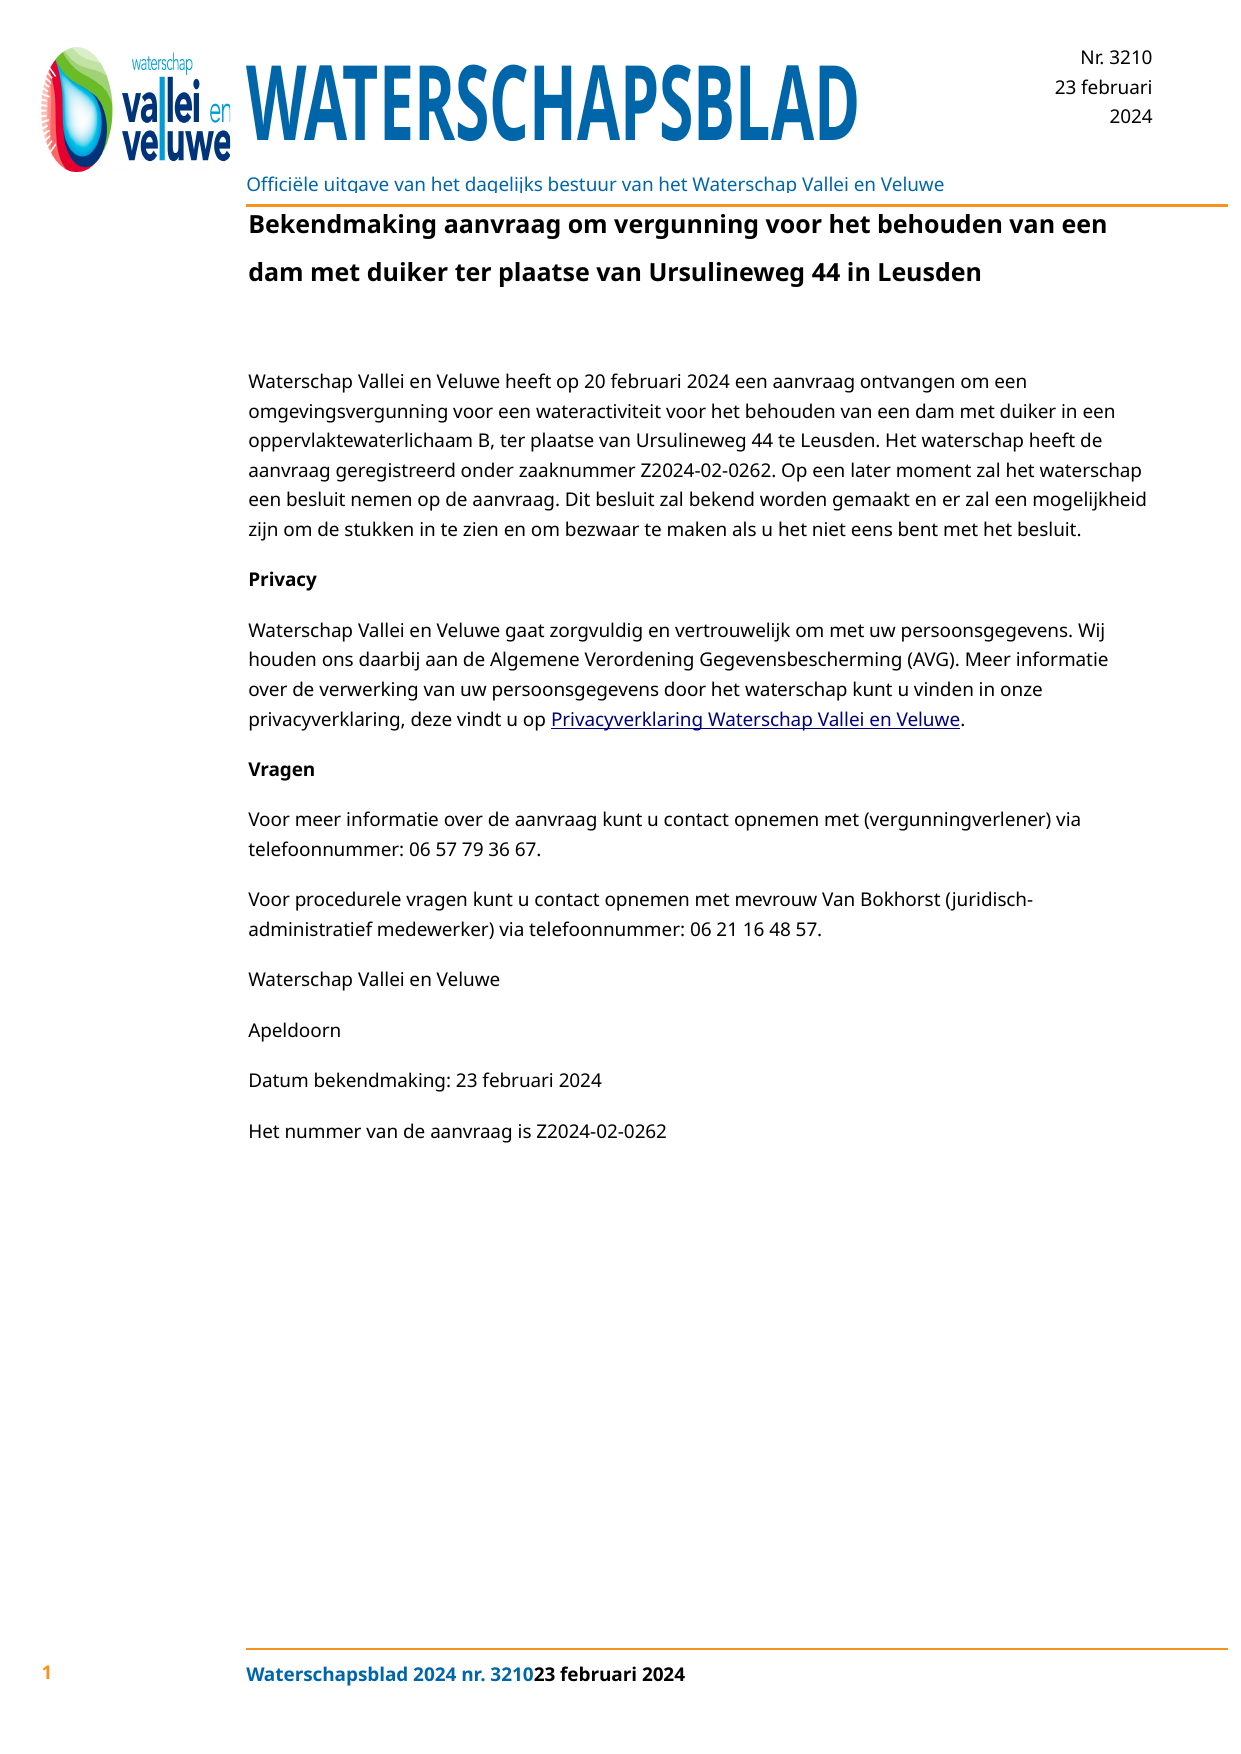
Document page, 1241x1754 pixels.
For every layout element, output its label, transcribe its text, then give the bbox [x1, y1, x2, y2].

text Datum bekendmaking: 23 februari 2024 [248, 1067, 1152, 1093]
text Voor meer informatie over de aanvraag kunt u contact opnemen met (vergunningverlener) via telefoonnummer: 06 57 79 36 67. [248, 807, 1152, 862]
text Het nummer van de aanvraag is Z2024-02-0262 [248, 1118, 1152, 1144]
text Waterschap Vallei en Veluwe [248, 967, 1152, 992]
text Bekendmaking aanvraag om vergunning voor het behouden van een dam met duiker ter plaatse van Ursulineweg 44 in Leusden [248, 207, 1152, 288]
text Privacy [248, 567, 1152, 592]
text Waterschap Vallei en Veluwe gaat zorgvuldig en vertrouwelijk om met uw persoonsgegevens. Wij houden ons daarbij aan de Algemene Verordening Gegevensbescherming (AVG). Meer informatie over de verwerking van uw persoonsgegevens door het waterschap kunt u vinden in onze privacyverklaring, deze vindt u op Privacyverklaring Waterschap Vallei en Veluwe. [248, 617, 1152, 732]
picture [41, 47, 231, 172]
text Voor procedurele vragen kunt u contact opnemen met mevrouw Van Bokhorst (juridisch-administratief medewerker) via telefoonnummer: 06 21 16 48 57. [248, 887, 1152, 942]
text Apeldoorn [248, 1017, 1152, 1043]
text Vragen [248, 756, 1152, 782]
text Waterschap Vallei en Veluwe heeft op 20 februari 2024 een aanvraag ontvangen om een omgevingsvergunning voor een wateractiviteit voor het behouden van een dam met duiker in een oppervlaktewaterlichaam B, ter plaatse van Ursulineweg 44 te Leusden. Het waterschap heeft de aanvraag geregistreerd onder zaaknummer Z2024-02-0262. Op een later moment zal het waterschap een besluit nemen op de aanvraag. Dit besluit zal bekend worden gemaakt en er zal een mogelijkheid zijn om de stukken in te zien en om bezwaar te maken als u het niet eens bent met het besluit. [248, 368, 1152, 542]
